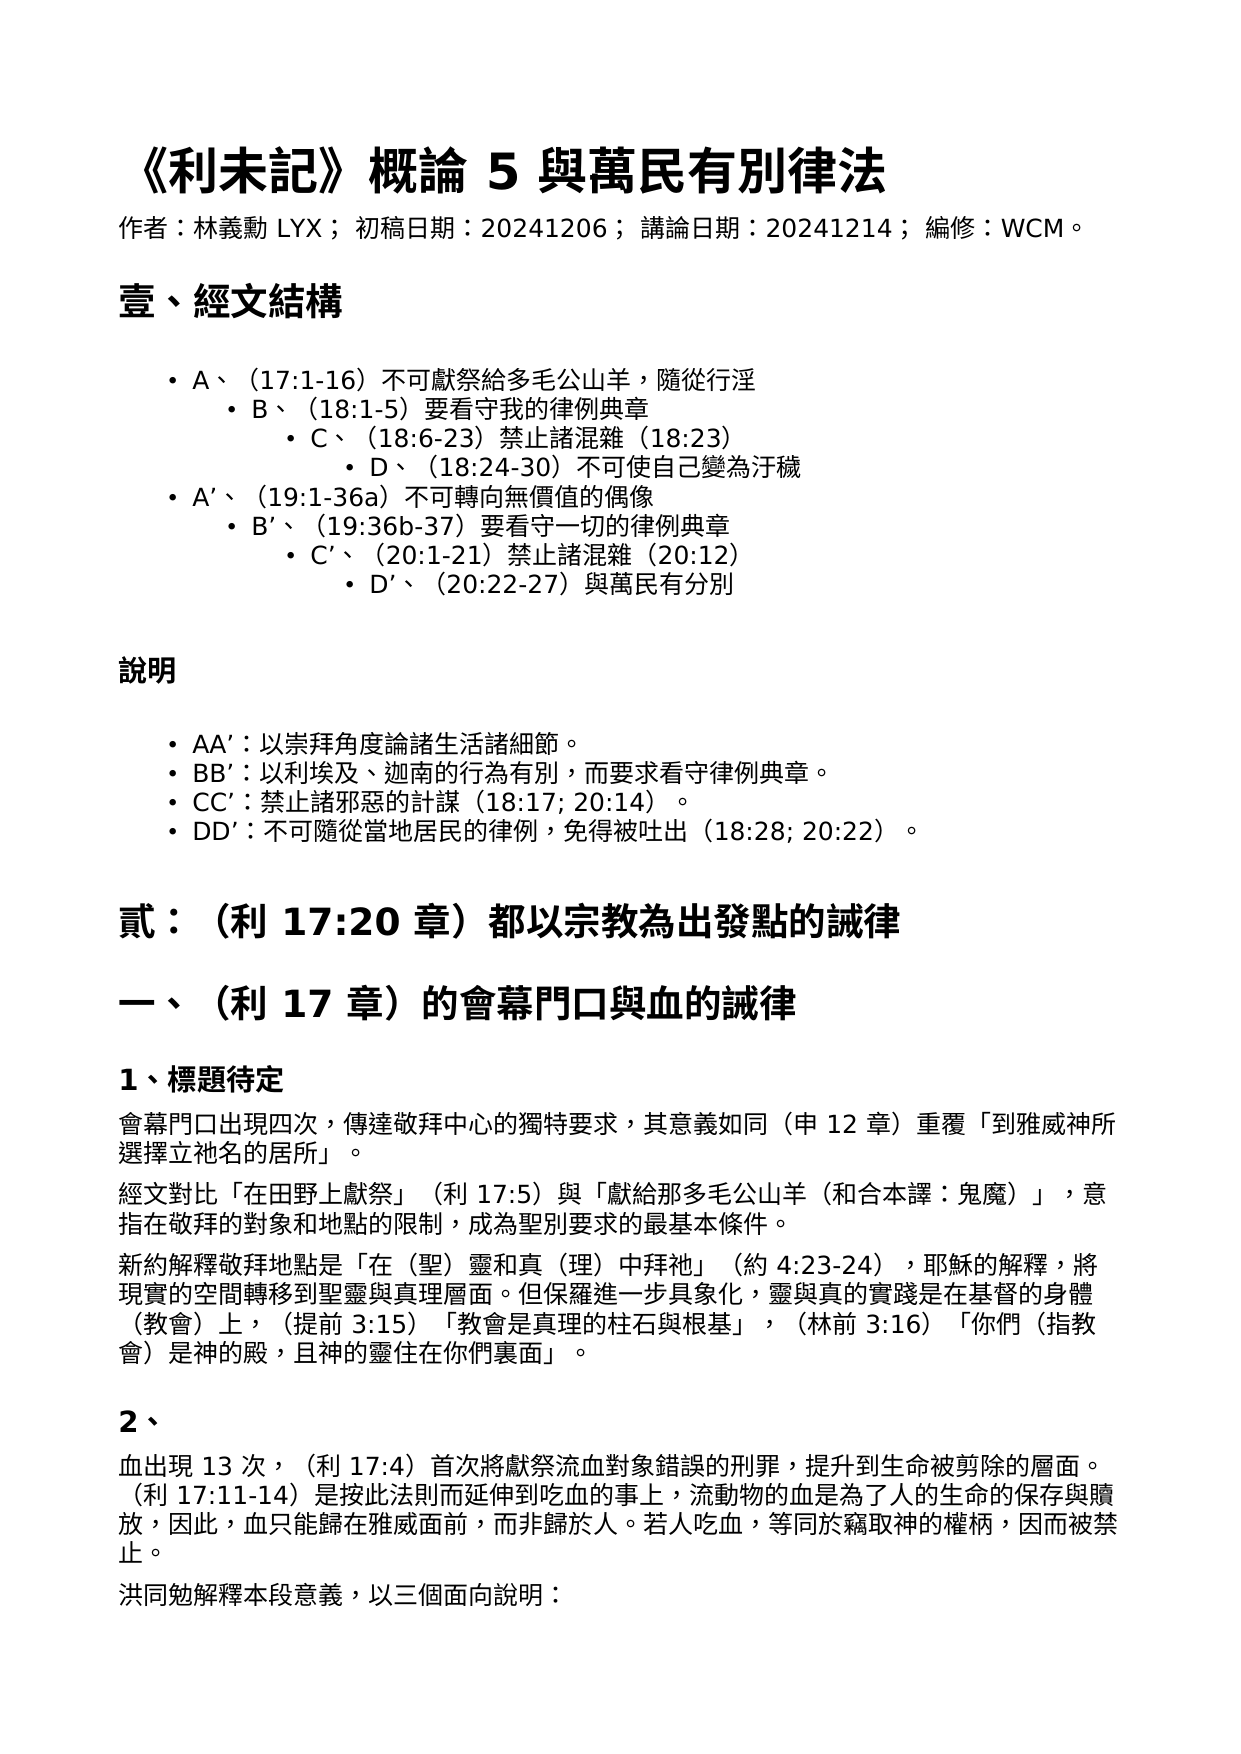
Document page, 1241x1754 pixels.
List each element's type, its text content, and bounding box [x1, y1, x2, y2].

list A、（17:1-16）不可獻祭給多毛公山羊，隨從行淫 [177, 366, 1122, 395]
text 會幕門口出現四次，傳達敬拜中心的獨特要求，其意義如同（申 12 章）重覆「到雅威神所選擇立祂名的居所」。 [118, 1110, 1122, 1168]
text 血出現 13 次，（利 17:4）首次將獻祭流血對象錯誤的刑罪，提升到生命被剪除的層面。（利 17:11-14）是按此法則而延伸到吃血的事上，流動物的血是為了人的生命的保存與贖放，因此，血只能歸在雅威面前，而非歸於人。若人吃血，等同於竊取神的權柄，因而被禁止。 [118, 1452, 1122, 1569]
list D’、（20:22-27）與萬民有分別 [354, 570, 1122, 599]
list C’、（20:1-21）禁止諸混雜（20:12） [295, 541, 1122, 570]
list CC’：禁止諸邪惡的計謀（18:17; 20:14）。 [177, 788, 1122, 817]
subtitle 2、 [118, 1406, 1122, 1439]
text 作者：林義勳 LYX； 初稿日期：20241206； 講論日期：20241214； 編修：WCM。 [118, 214, 1122, 243]
text 新約解釋敬拜地點是「在（聖）靈和真（理）中拜祂」（約 4:23-24），耶穌的解釋，將現實的空間轉移到聖靈與真理層面。但保羅進一步具象化，靈與真的實踐是在基督的身體（教會）上，（提前 3:15）「教會是真理的柱石與根基」，（林前 3:16）「你們（指教會）是神的殿，且神的靈住在你們裏面」。 [118, 1251, 1122, 1368]
text 經文對比「在田野上獻祭」（利 17:5）與「獻給那多毛公山羊（和合本譯：鬼魔）」，意指在敬拜的對象和地點的限制，成為聖別要求的最基本條件。 [118, 1181, 1122, 1239]
list B’、（19:36b-37）要看守一切的律例典章 [236, 512, 1122, 541]
subtitle 貳：（利 17:20 章）都以宗教為出發點的誡律 [118, 901, 1122, 945]
subtitle 說明 [118, 654, 1122, 688]
subtitle 《利未記》概論 5 與萬民有別律法 [118, 143, 1122, 201]
list AA’：以崇拜角度論諸生活諸細節。 [177, 730, 1122, 759]
list BB’：以利埃及、迦南的行為有別，而要求看守律例典章。 [177, 759, 1122, 788]
list A’、（19:1-36a）不可轉向無價值的偶像 [177, 483, 1122, 512]
subtitle 1、標題待定 [118, 1063, 1122, 1097]
list D、（18:24-30）不可使自己變為汙穢 [354, 454, 1122, 483]
list DD’：不可隨從當地居民的律例，免得被吐出（18:28; 20:22）。 [177, 817, 1122, 847]
list C、（18:6-23）禁止諸混雜（18:23） [295, 424, 1122, 454]
subtitle 一、（利 17 章）的會幕門口與血的誡律 [118, 982, 1122, 1026]
subtitle 壹、經文結構 [118, 281, 1122, 324]
text 洪同勉解釋本段意義，以三個面向說明： [118, 1581, 1122, 1610]
list B、（18:1-5）要看守我的律例典章 [236, 395, 1122, 424]
